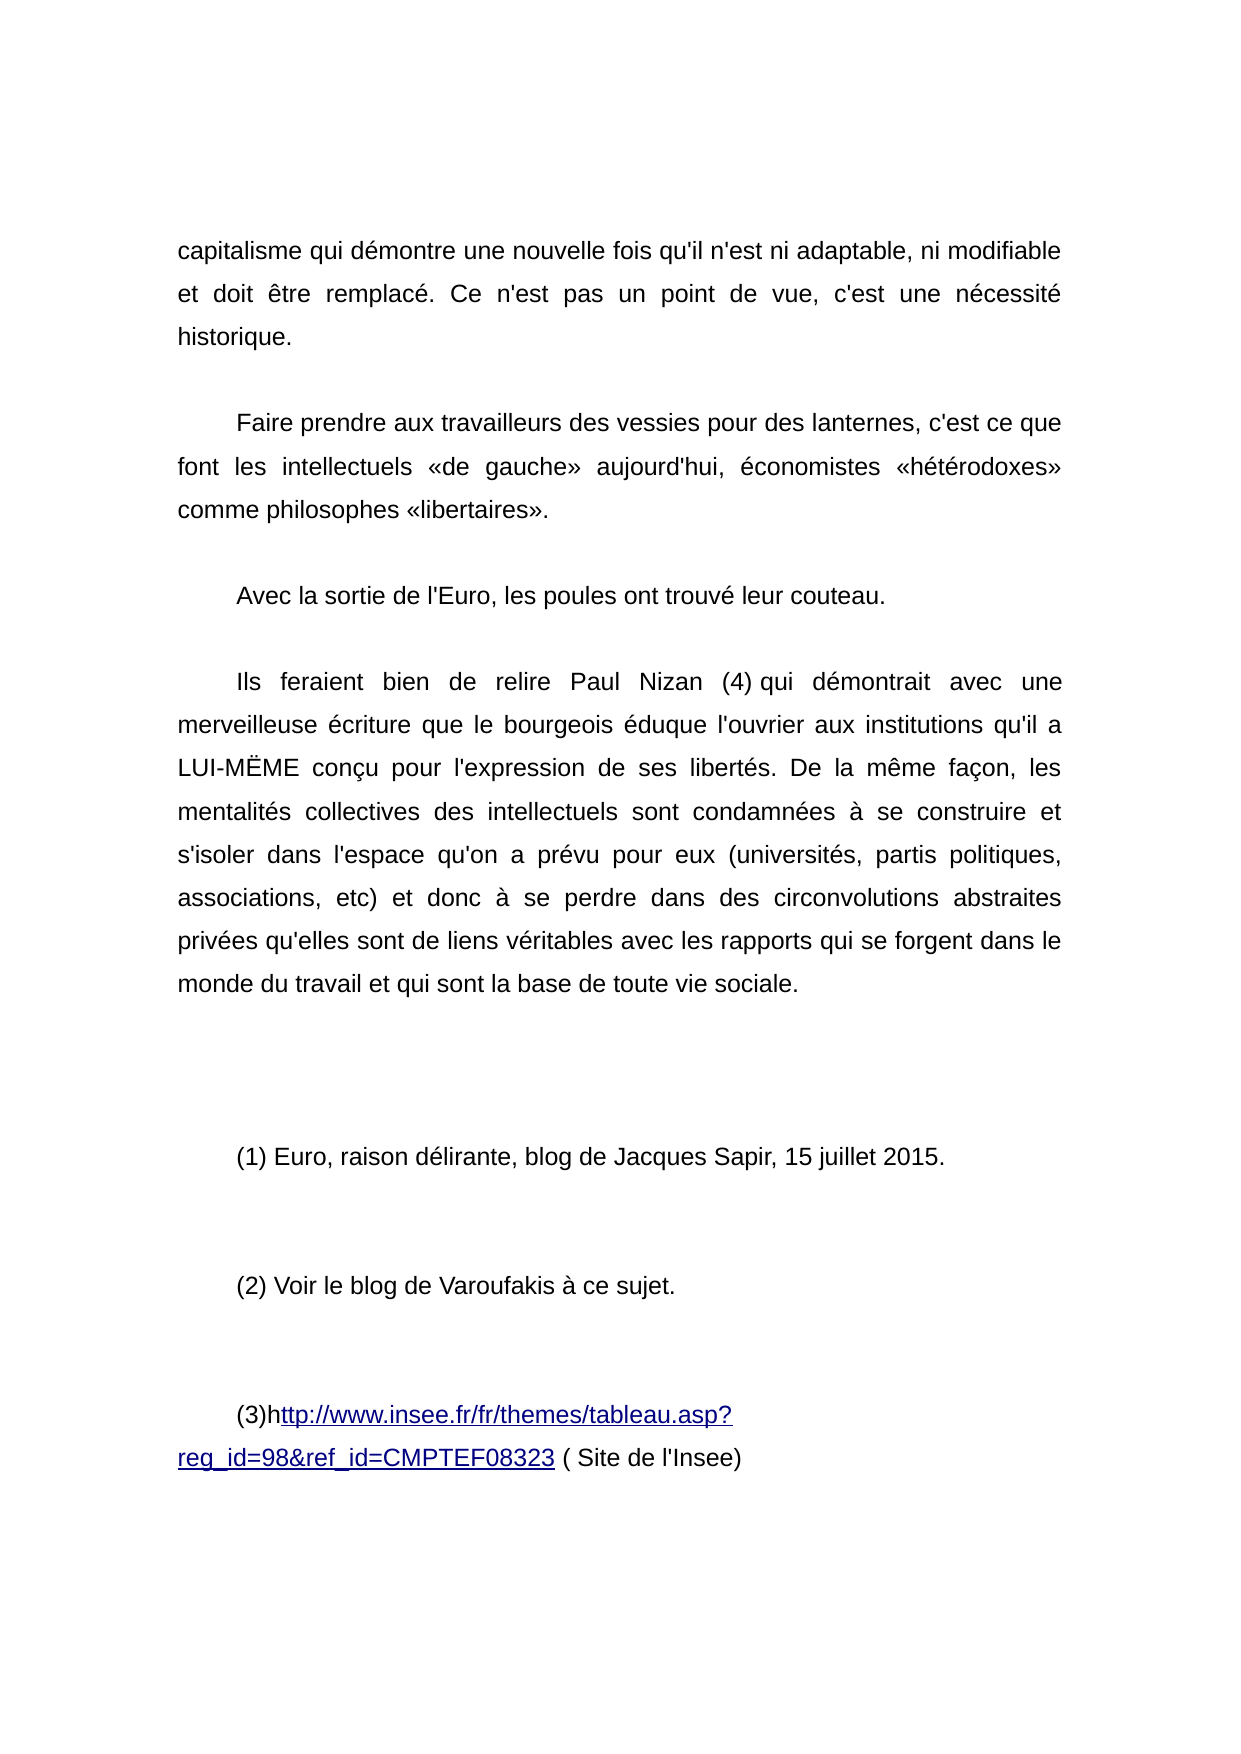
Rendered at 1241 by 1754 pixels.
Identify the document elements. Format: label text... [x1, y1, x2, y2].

text (1) Euro, raison délirante, blog de Jacques Sapir, 15 juillet 2015. [177, 1142, 1063, 1170]
text Ils feraient bien de relire Paul Nizan (4) qui démontrait avec une merveilleuse écriture que le bourgeois éduque l'ouvrier aux institutions qu'il a LUI-MËME conçu pour l'expression de ses libertés. De la même façon, les mentalités collectives des intellectuels sont condamnées à se construire et s'isoler dans l'espace qu'on a prévu pour eux (universités, partis politiques, associations, etc) et donc à se perdre dans des circonvolutions abstraites privées qu'elles sont de liens véritables avec les rapports qui se forgent dans le monde du travail et qui sont la base de toute vie sociale. [177, 667, 1063, 998]
text (3)http://www.insee.fr/fr/themes/tableau.asp?reg_id=98&ref_id=CMPTEF08323 ( Site de l'Insee) [177, 1400, 1063, 1472]
text (2) Voir le blog de Varoufakis à ce sujet. [177, 1271, 1063, 1300]
text Faire prendre aux travailleurs des vessies pour des lanternes, c'est ce que font les intellectuels «de gauche» aujourd'hui, économistes «hétérodoxes» comme philosophes «libertaires». [177, 408, 1063, 523]
text capitalisme qui démontre une nouvelle fois qu'il n'est ni adaptable, ni modifiable et doit être remplacé. Ce n'est pas un point de vue, c'est une nécessité historique. [177, 236, 1063, 351]
text Avec la sortie de l'Euro, les poules ont trouvé leur couteau. [177, 581, 1063, 610]
